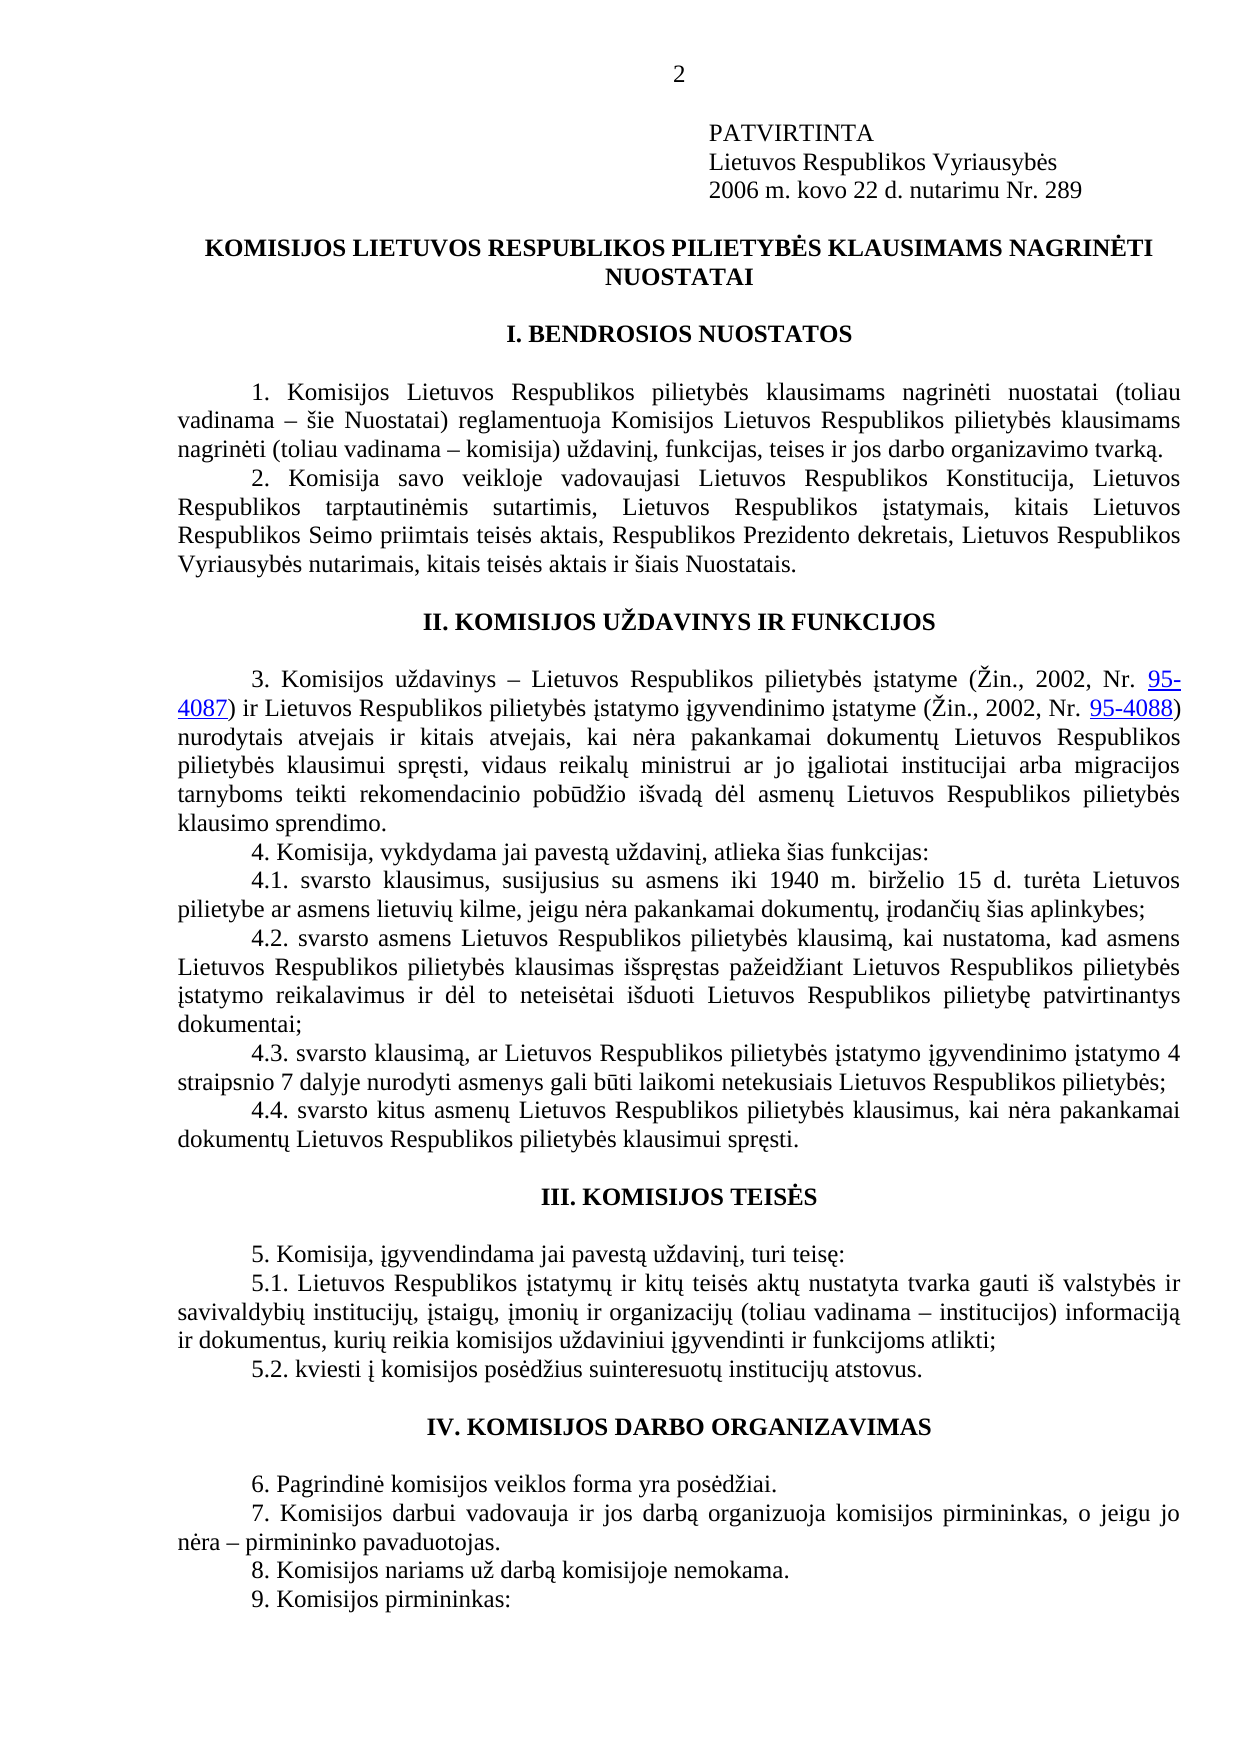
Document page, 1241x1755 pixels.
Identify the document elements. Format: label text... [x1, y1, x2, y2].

text III. KOMISIJOS TEISĖS [177, 1182, 1181, 1211]
text 3. Komisijos uždavinys – Lietuvos Respublikos pilietybės įstatyme (Žin., 2002, Nr. 95-4087) ir Lietuvos Respublikos pilietybės įstatymo įgyvendinimo įstatyme (Žin., 2002, Nr. 95-4088) nurodytais atvejais ir kitais atvejais, kai nėra pakankamai dokumentų Lietuvos Respublikos pilietybės klausimui spręsti, vidaus reikalų ministrui ar jo įgaliotai institucijai arba migracijos tarnyboms teikti rekomendacinio pobūdžio išvadą dėl asmenų Lietuvos Respublikos pilietybės klausimo sprendimo. [177, 664, 1181, 837]
text 7. Komisijos darbui vadovauja ir jos darbą organizuoja komisijos pirmininkas, o jeigu jo nėra – pirmininko pavaduotojas. [177, 1498, 1181, 1556]
text 6. Pagrindinė komisijos veiklos forma yra posėdžiai. [177, 1469, 1181, 1498]
text I. BENDROSIOS NUOSTATOS [177, 319, 1181, 348]
text 4.1. svarsto klausimus, susijusius su asmens iki 1940 m. birželio 15 d. turėta Lietuvos pilietybe ar asmens lietuvių kilme, jeigu nėra pakankamai dokumentų, įrodančių šias aplinkybes; [177, 866, 1181, 923]
text 5.2. kviesti į komisijos posėdžius suinteresuotų institucijų atstovus. [177, 1354, 1181, 1383]
text 1. Komisijos Lietuvos Respublikos pilietybės klausimams nagrinėti nuostatai (toliau vadinama – šie Nuostatai) reglamentuoja Komisijos Lietuvos Respublikos pilietybės klausimams nagrinėti (toliau vadinama – komisija) uždavinį, funkcijas, teises ir jos darbo organizavimo tvarką. [177, 377, 1181, 463]
text Lietuvos Respublikos Vyriausybės [177, 147, 1181, 176]
text 2006 m. kovo 22 d. nutarimu Nr. 289 [177, 176, 1181, 204]
text 8. Komisijos nariams už darbą komisijoje nemokama. [177, 1556, 1181, 1584]
text 4.2. svarsto asmens Lietuvos Respublikos pilietybės klausimą, kai nustatoma, kad asmens Lietuvos Respublikos pilietybės klausimas išspręstas pažeidžiant Lietuvos Respublikos pilietybės įstatymo reikalavimus ir dėl to neteisėtai išduoti Lietuvos Respublikos pilietybę patvirtinantys dokumentai; [177, 923, 1181, 1038]
text IV. KOMISIJOS DARBO ORGANIZAVIMAS [177, 1412, 1181, 1441]
text 2. Komisija savo veikloje vadovaujasi Lietuvos Respublikos Konstitucija, Lietuvos Respublikos tarptautinėmis sutartimis, Lietuvos Respublikos įstatymais, kitais Lietuvos Respublikos Seimo priimtais teisės aktais, Respublikos Prezidento dekretais, Lietuvos Respublikos Vyriausybės nutarimais, kitais teisės aktais ir šiais Nuostatais. [177, 463, 1181, 578]
text 9. Komisijos pirmininkas: [177, 1584, 1181, 1613]
text 4.3. svarsto klausimą, ar Lietuvos Respublikos pilietybės įstatymo įgyvendinimo įstatymo 4 straipsnio 7 dalyje nurodyti asmenys gali būti laikomi netekusiais Lietuvos Respublikos pilietybės; [177, 1038, 1181, 1096]
text 4. Komisija, vykdydama jai pavestą uždavinį, atlieka šias funkcijas: [177, 837, 1181, 866]
text komisijos Lietuvos Respublikos pilietybės klausimams nagrinėti nuostatai [177, 233, 1181, 291]
text 5.1. Lietuvos Respublikos įstatymų ir kitų teisės aktų nustatyta tvarka gauti iš valstybės ir savivaldybių institucijų, įstaigų, įmonių ir organizacijų (toliau vadinama – institucijos) informaciją ir dokumentus, kurių reikia komisijos uždaviniui įgyvendinti ir funkcijoms atlikti; [177, 1268, 1181, 1354]
text Patvirtinta [177, 118, 1181, 147]
text 5. Komisija, įgyvendindama jai pavestą uždavinį, turi teisę: [177, 1239, 1181, 1268]
text II. KOMISIJOS UŽDAVINYS IR FUNKCIJOS [177, 607, 1181, 636]
text 4.4. svarsto kitus asmenų Lietuvos Respublikos pilietybės klausimus, kai nėra pakankamai dokumentų Lietuvos Respublikos pilietybės klausimui spręsti. [177, 1096, 1181, 1153]
